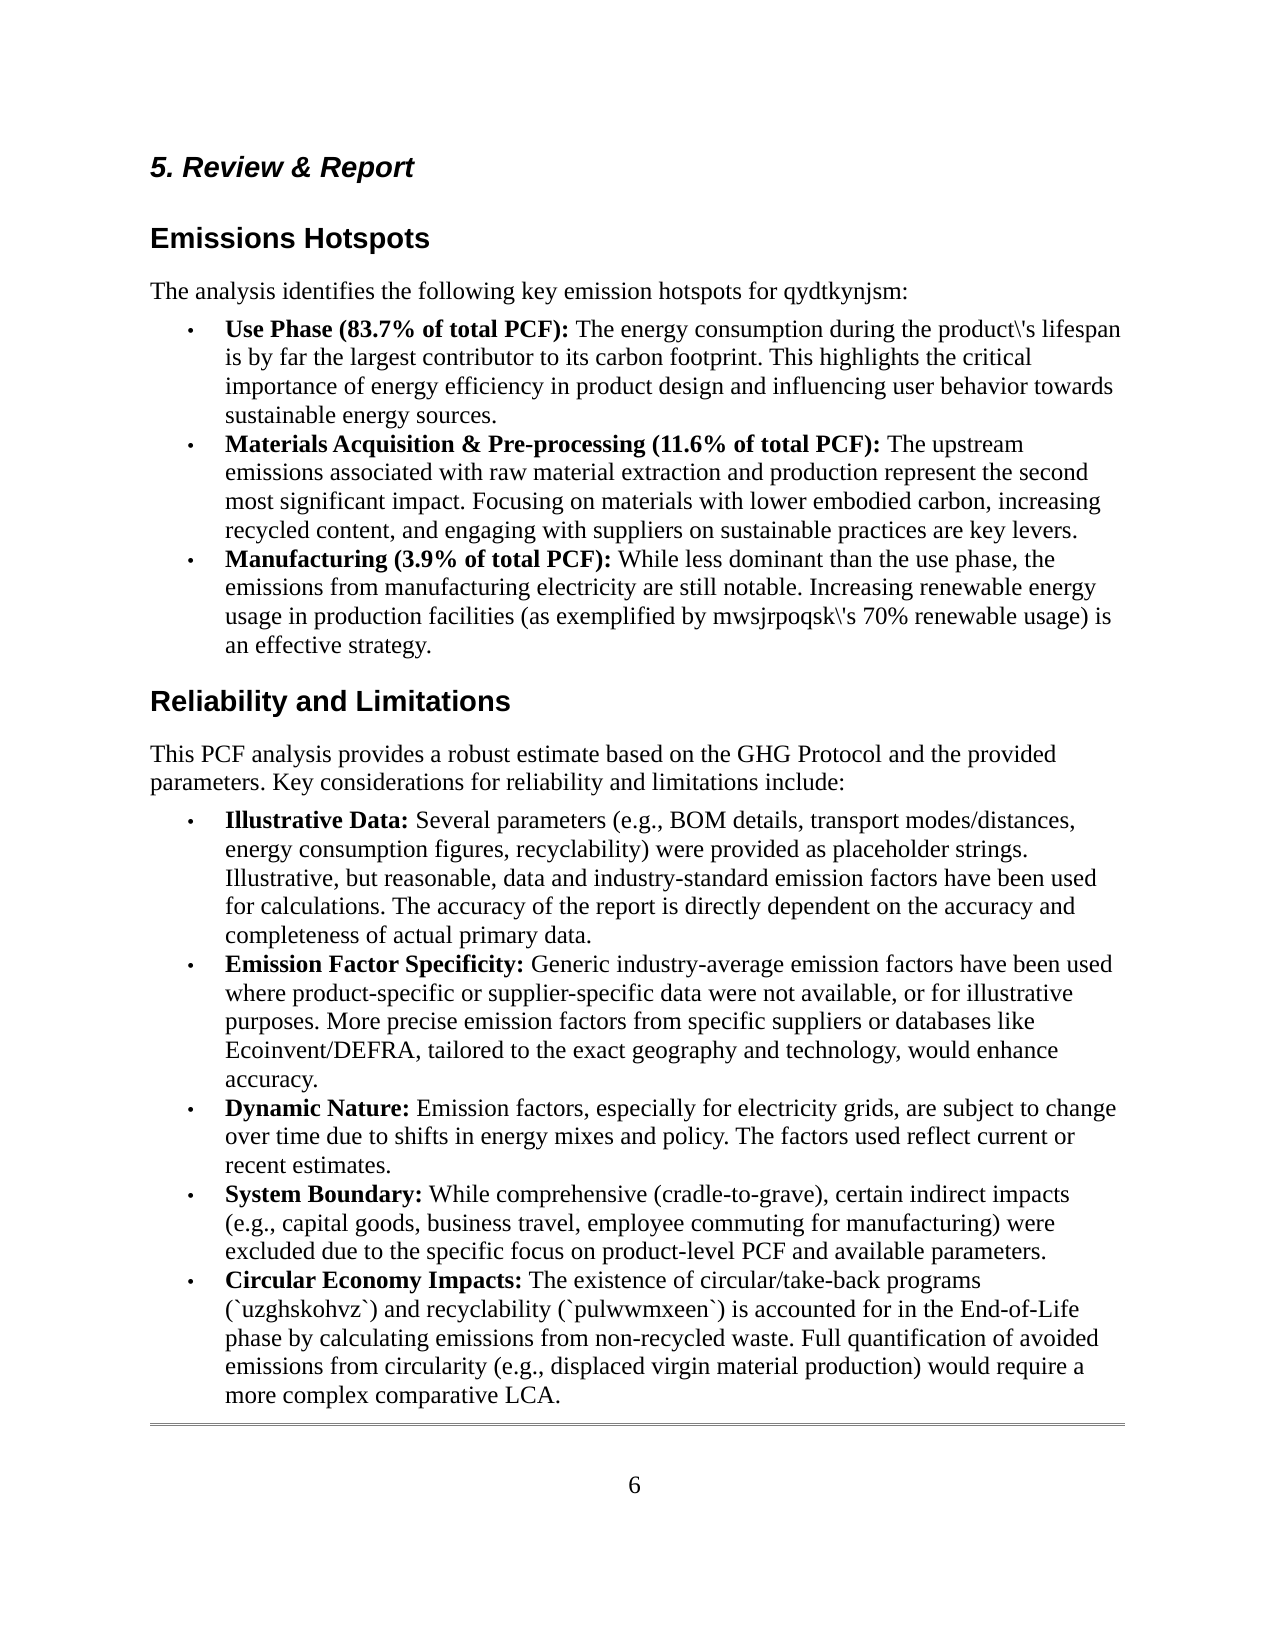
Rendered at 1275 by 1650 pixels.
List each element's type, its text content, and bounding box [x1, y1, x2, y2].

text This PCF analysis provides a robust estimate based on the GHG Protocol and the provided parameters. Key considerations for reliability and limitations include: [150, 739, 1125, 796]
list Emission Factor Specificity: Generic industry-average emission factors have been used where product-specific or supplier-specific data were not available, or for illustrative purposes. More precise emission factors from specific suppliers or databases like Ecoinvent/DEFRA, tailored to the exact geography and technology, would enhance accuracy. [187, 949, 1125, 1093]
list Illustrative Data: Several parameters (e.g., BOM details, transport modes/distances, energy consumption figures, recyclability) were provided as placeholder strings. Illustrative, but reasonable, data and industry-standard emission factors have been used for calculations. The accuracy of the report is directly dependent on the accuracy and completeness of actual primary data. [187, 805, 1125, 949]
subtitle 5. Review & Report [150, 150, 1125, 183]
list Circular Economy Impacts: The existence of circular/take-back programs (`uzghskohvz`) and recyclability (`pulwwmxeen`) is accounted for in the End-of-Life phase by calculating emissions from non-recycled waste. Full quantification of avoided emissions from circularity (e.g., displaced virgin material production) would require a more complex comparative LCA. [187, 1265, 1125, 1409]
list System Boundary: While comprehensive (cradle-to-grave), certain indirect impacts (e.g., capital goods, business travel, employee commuting for manufacturing) were excluded due to the specific focus on product-level PCF and available parameters. [187, 1179, 1125, 1265]
list Manufacturing (3.9% of total PCF): While less dominant than the use phase, the emissions from manufacturing electricity are still notable. Increasing renewable energy usage in production facilities (as exemplified by mwsjrpoqsk\'s 70% renewable usage) is an effective strategy. [187, 544, 1125, 659]
subtitle Reliability and Limitations [150, 684, 1125, 717]
list Dynamic Nature: Emission factors, especially for electricity grids, are subject to change over time due to shifts in energy mixes and policy. The factors used reflect current or recent estimates. [187, 1093, 1125, 1179]
list Materials Acquisition & Pre-processing (11.6% of total PCF): The upstream emissions associated with raw material extraction and production represent the second most significant impact. Focusing on materials with lower embodied carbon, increasing recycled content, and engaging with suppliers on sustainable practices are key levers. [187, 429, 1125, 544]
list Use Phase (83.7% of total PCF): The energy consumption during the product\'s lifespan is by far the largest contributor to its carbon footprint. This highlights the critical importance of energy efficiency in product design and influencing user behavior towards sustainable energy sources. [187, 314, 1125, 429]
subtitle Emissions Hotspots [150, 221, 1125, 254]
text The analysis identifies the following key emission hotspots for qydtkynjsm: [150, 276, 1125, 305]
